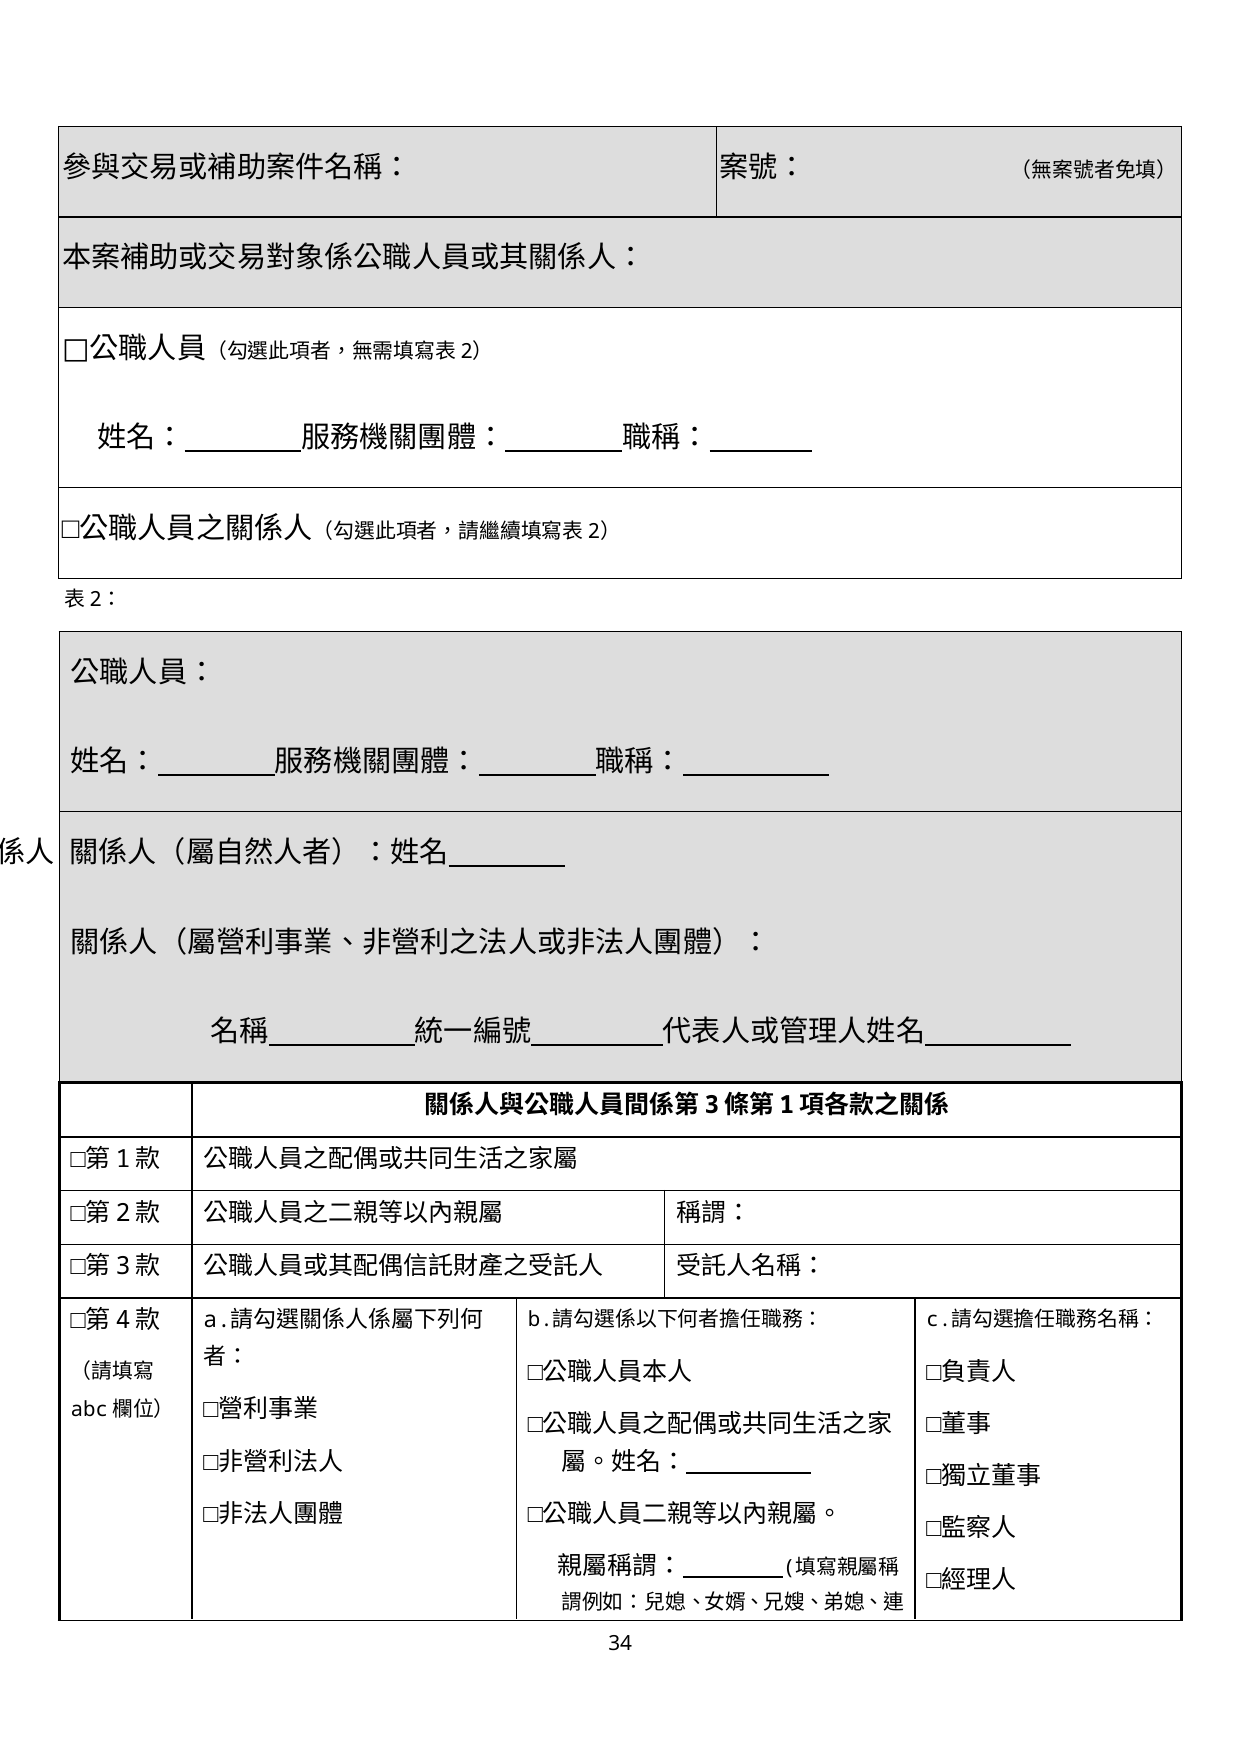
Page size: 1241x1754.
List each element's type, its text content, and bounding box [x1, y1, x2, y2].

table_header 案號： （無案號者免填） [717, 127, 1181, 216]
table_cell 關係人與公職人員間係第3條第1項各款之關係 [193, 1084, 1180, 1136]
table_cell 公職人員或其配偶信託財產之受託人 [193, 1245, 664, 1297]
table_header 公職人員： 姓名： 服務機關團體： 職稱： [60, 632, 1181, 811]
table_cell a.請勾選關係人係屬下列何者： □營利事業 □非營利法人 □非法人團體 [193, 1299, 516, 1619]
table_cell 稱謂： [665, 1191, 1180, 1243]
table_cell 公職人員之二親等以內親屬 [193, 1191, 664, 1243]
table_cell 本案補助或交易對象係公職人員或其關係人： [59, 218, 1181, 307]
table_cell □公職人員之關係人（勾選此項者，請繼續填寫表2） [59, 488, 1181, 578]
table_cell b.請勾選係以下何者擔任職務： □公職人員本人 □公職人員之配偶或共同生活之家屬。姓名： □公職人員二親等以內親屬。 親屬稱謂： (填寫親屬稱謂例如：兒媳、女婿、兄嫂、弟媳、連 [517, 1299, 914, 1619]
table_cell □第4款 （請填寫abc欄位） [61, 1299, 191, 1619]
table_cell 關係人 關係人（屬自然人者）：姓名 關係人（屬營利事業、非營利之法人或非法人團體）： 名稱 統一編號 代表人或管理人姓名 [60, 812, 1181, 1081]
table_cell 公職人員之配偶或共同生活之家屬 [193, 1138, 1180, 1190]
table_cell 受託人名稱： [665, 1245, 1180, 1297]
table_cell [61, 1084, 191, 1136]
table_cell c.請勾選擔任職務名稱： □負責人 □董事 □獨立董事 □監察人 □經理人 [916, 1299, 1180, 1619]
table_cell □第2款 [61, 1191, 191, 1243]
table_cell □公職人員（勾選此項者，無需填寫表2） 姓名： 服務機關團體： 職稱： [59, 308, 1181, 487]
table_cell □第1款 [61, 1138, 191, 1190]
table_header 參與交易或補助案件名稱： [59, 127, 716, 216]
text 表2： [27, 579, 1110, 616]
table_cell □第3款 [61, 1245, 191, 1297]
